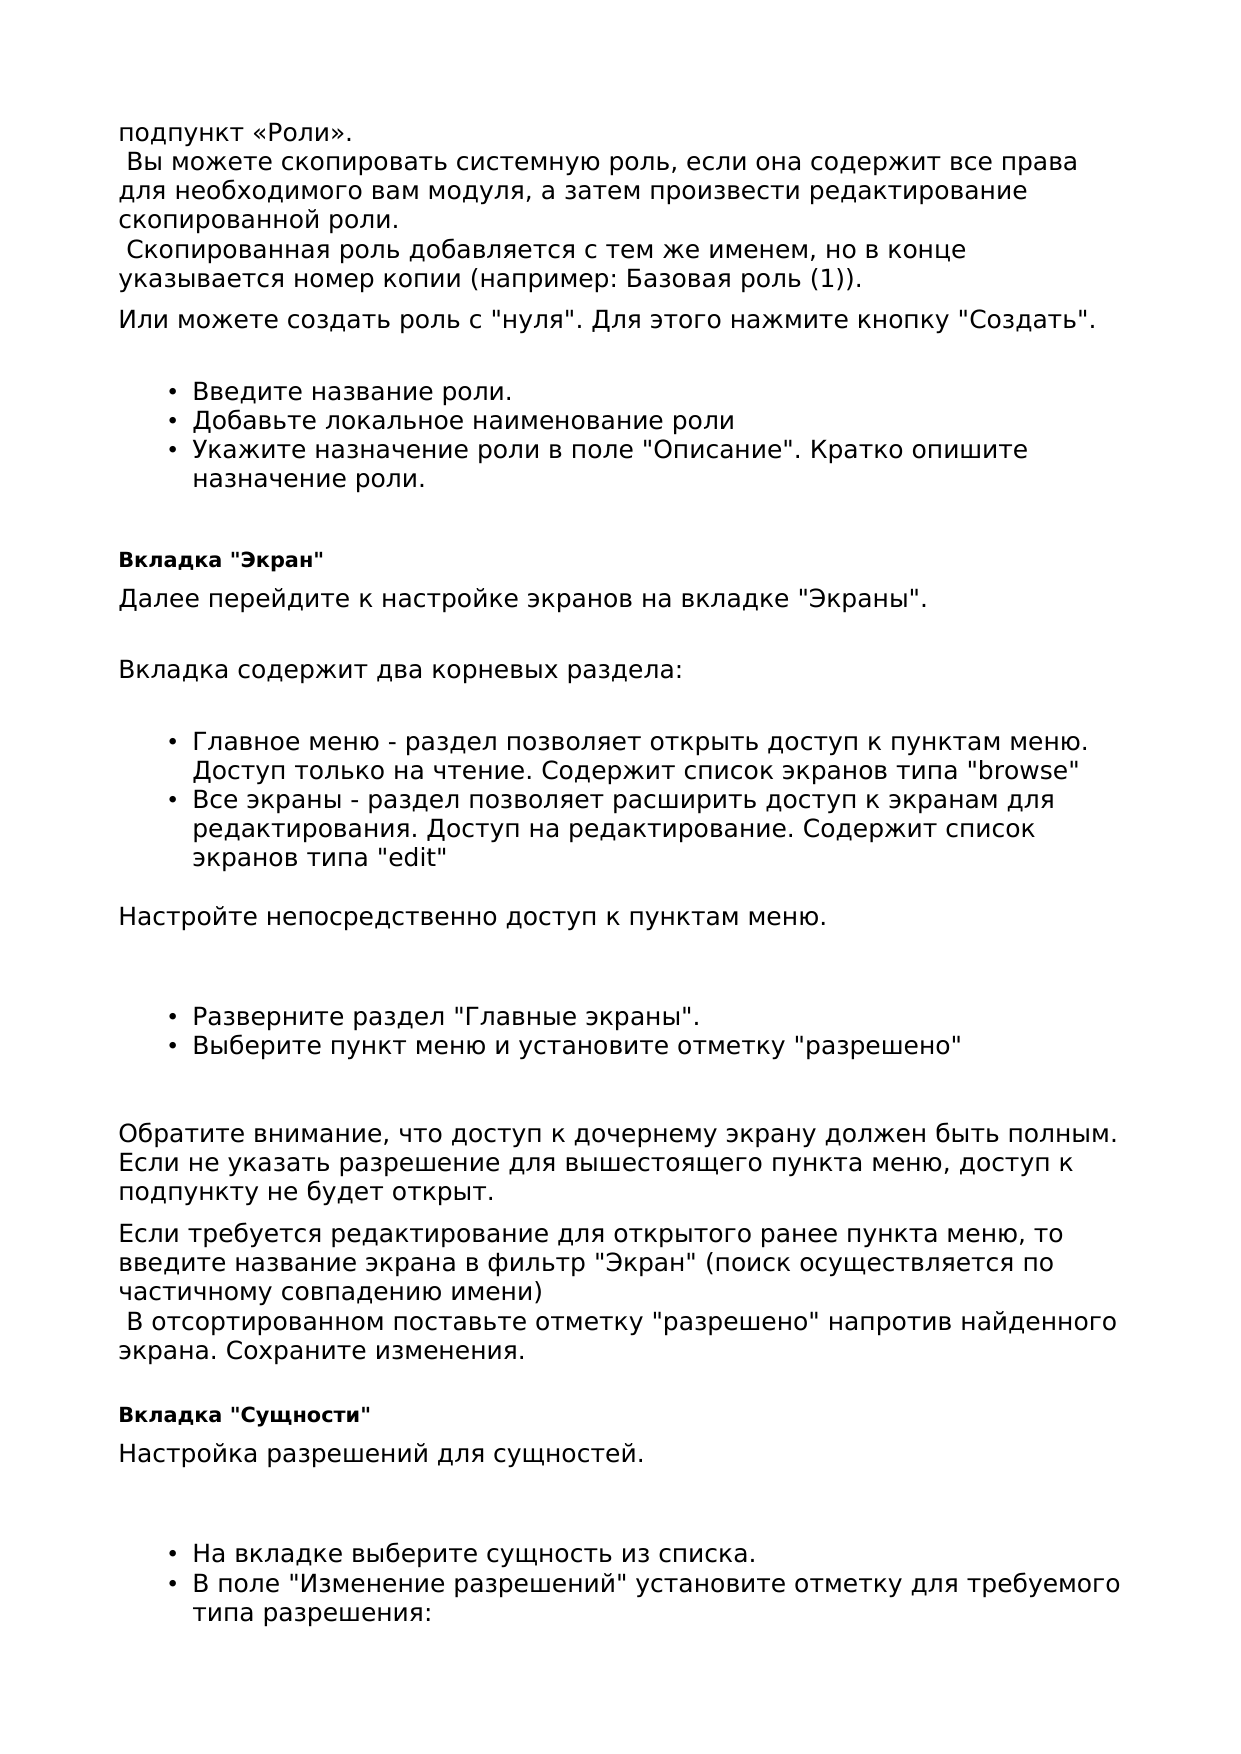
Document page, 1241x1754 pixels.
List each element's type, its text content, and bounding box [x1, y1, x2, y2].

text Или можете создать роль с "нуля". Для этого нажмите кнопку "Создать". [118, 306, 1122, 335]
text подпункт «Роли». Вы можете скопировать системную роль, если она содержит все права для необходимого вам модуля, а затем произвести редактирование скопированной роли. Скопированная роль добавляется с тем же именем, но в конце указывается номер копии (например: Базовая роль (1)). [118, 118, 1122, 293]
list В поле "Изменение разрешений" установите отметку для требуемого типа разрешения: [177, 1569, 1122, 1627]
list Укажите назначение роли в поле "Описание". Кратко опишите назначение роли. [177, 435, 1122, 493]
list Введите название роли. [177, 377, 1122, 406]
list Главное меню - раздел позволяет открыть доступ к пунктам меню. Доступ только на чтение. Содержит список экранов типа "browse" [177, 727, 1122, 785]
text Если требуется редактирование для открытого ранее пункта меню, то введите название экрана в фильтр "Экран" (поиск осуществляется по частичному совпадению имени) В отсортированном поставьте отметку "разрешено" напротив найденного экрана. Сохраните изменения. [118, 1219, 1122, 1365]
list Разверните раздел "Главные экраны". [177, 1002, 1122, 1031]
list Выберите пункт меню и установите отметку "разрешено" [177, 1031, 1122, 1090]
list На вкладке выберите сущность из списка. [177, 1540, 1122, 1569]
subtitle Вкладка "Сущности" [118, 1403, 1122, 1427]
text Далее перейдите к настройке экранов на вкладке "Экраны". [118, 585, 1122, 643]
text Вкладка содержит два корневых раздела: [118, 656, 1122, 685]
subtitle Вкладка "Экран" [118, 548, 1122, 572]
text Обратите внимание, что доступ к дочернему экрану должен быть полным. Если не указать разрешение для вышестоящего пункта меню, доступ к подпункту не будет открыт. [118, 1119, 1122, 1207]
list Добавьте локальное наименование роли [177, 406, 1122, 435]
list Все экраны - раздел позволяет расширить доступ к экранам для редактирования. Доступ на редактирование. Содержит список экранов типа "edit" [177, 785, 1122, 872]
text Настройте непосредственно доступ к пунктам меню. [118, 902, 1122, 960]
text Настройка разрешений для сущностей. [118, 1439, 1122, 1498]
